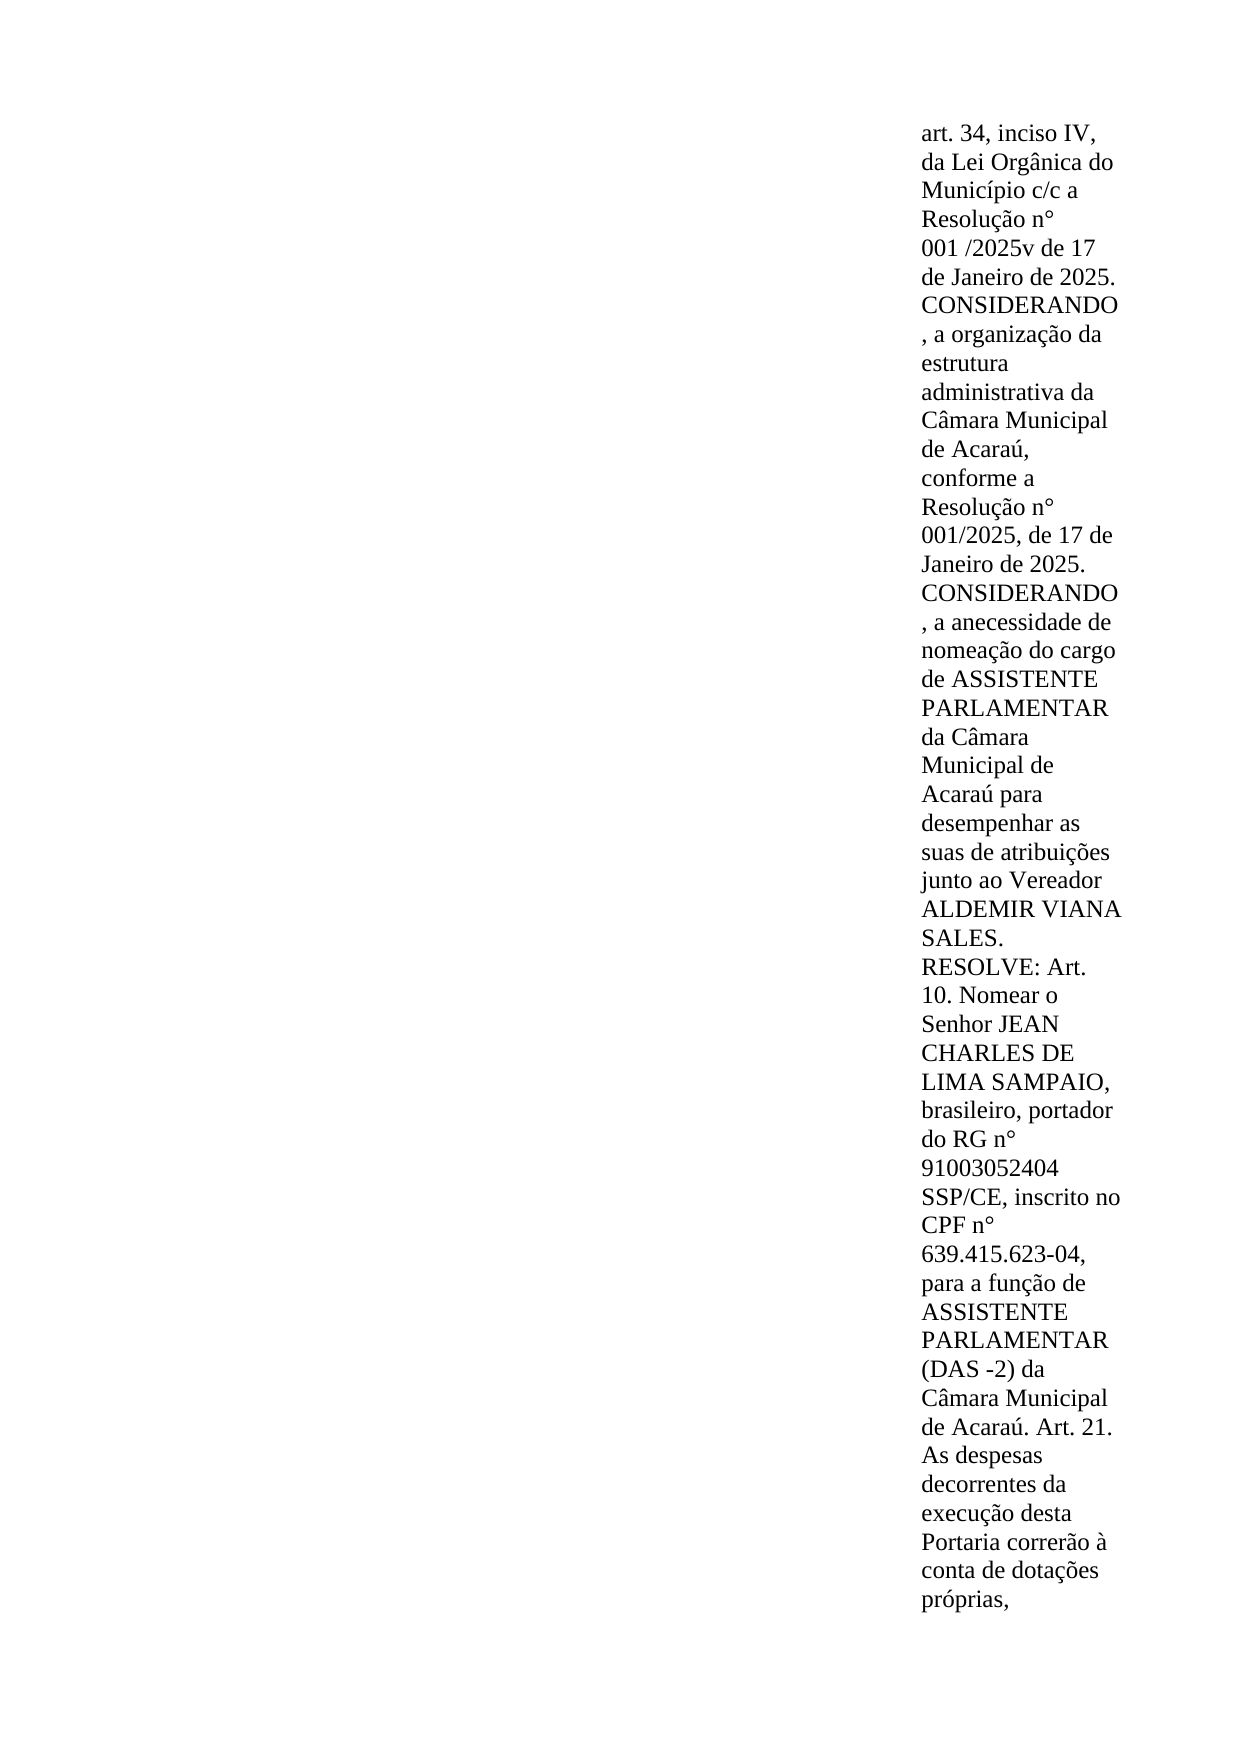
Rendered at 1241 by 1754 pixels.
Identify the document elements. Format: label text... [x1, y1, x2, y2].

table_cell art. 34, inciso IV, da Lei Orgânica do Município c/c a Resolução n° 001 /2025v de 17 de Janeiro de 2025. CONSIDERANDO, a organização da estrutura administrativa da Câmara Municipal de Acaraú, conforme a Resolução n° 001/2025, de 17 de Janeiro de 2025. CONSIDERANDO, a anecessidade de nomeação do cargo de ASSISTENTE PARLAMENTAR da Câmara Municipal de Acaraú para desempenhar as suas de atribuições junto ao Vereador ALDEMIR VIANA SALES. RESOLVE: Art. 10. Nomear o Senhor JEAN CHARLES DE LIMA SAMPAIO, brasileiro, portador do RG n° 91003052404 SSP/CE, inscrito no CPF n° 639.415.623-04, para a função de ASSISTENTE PARLAMENTAR (DAS -2) da Câmara Municipal de Acaraú. Art. 21. As despesas decorrentes da execução desta Portaria correrão à conta de dotações próprias, [921, 118, 1122, 1613]
table_cell [319, 118, 519, 1613]
table_cell [720, 118, 921, 1613]
table_cell [520, 118, 720, 1613]
table_cell [118, 118, 319, 1613]
